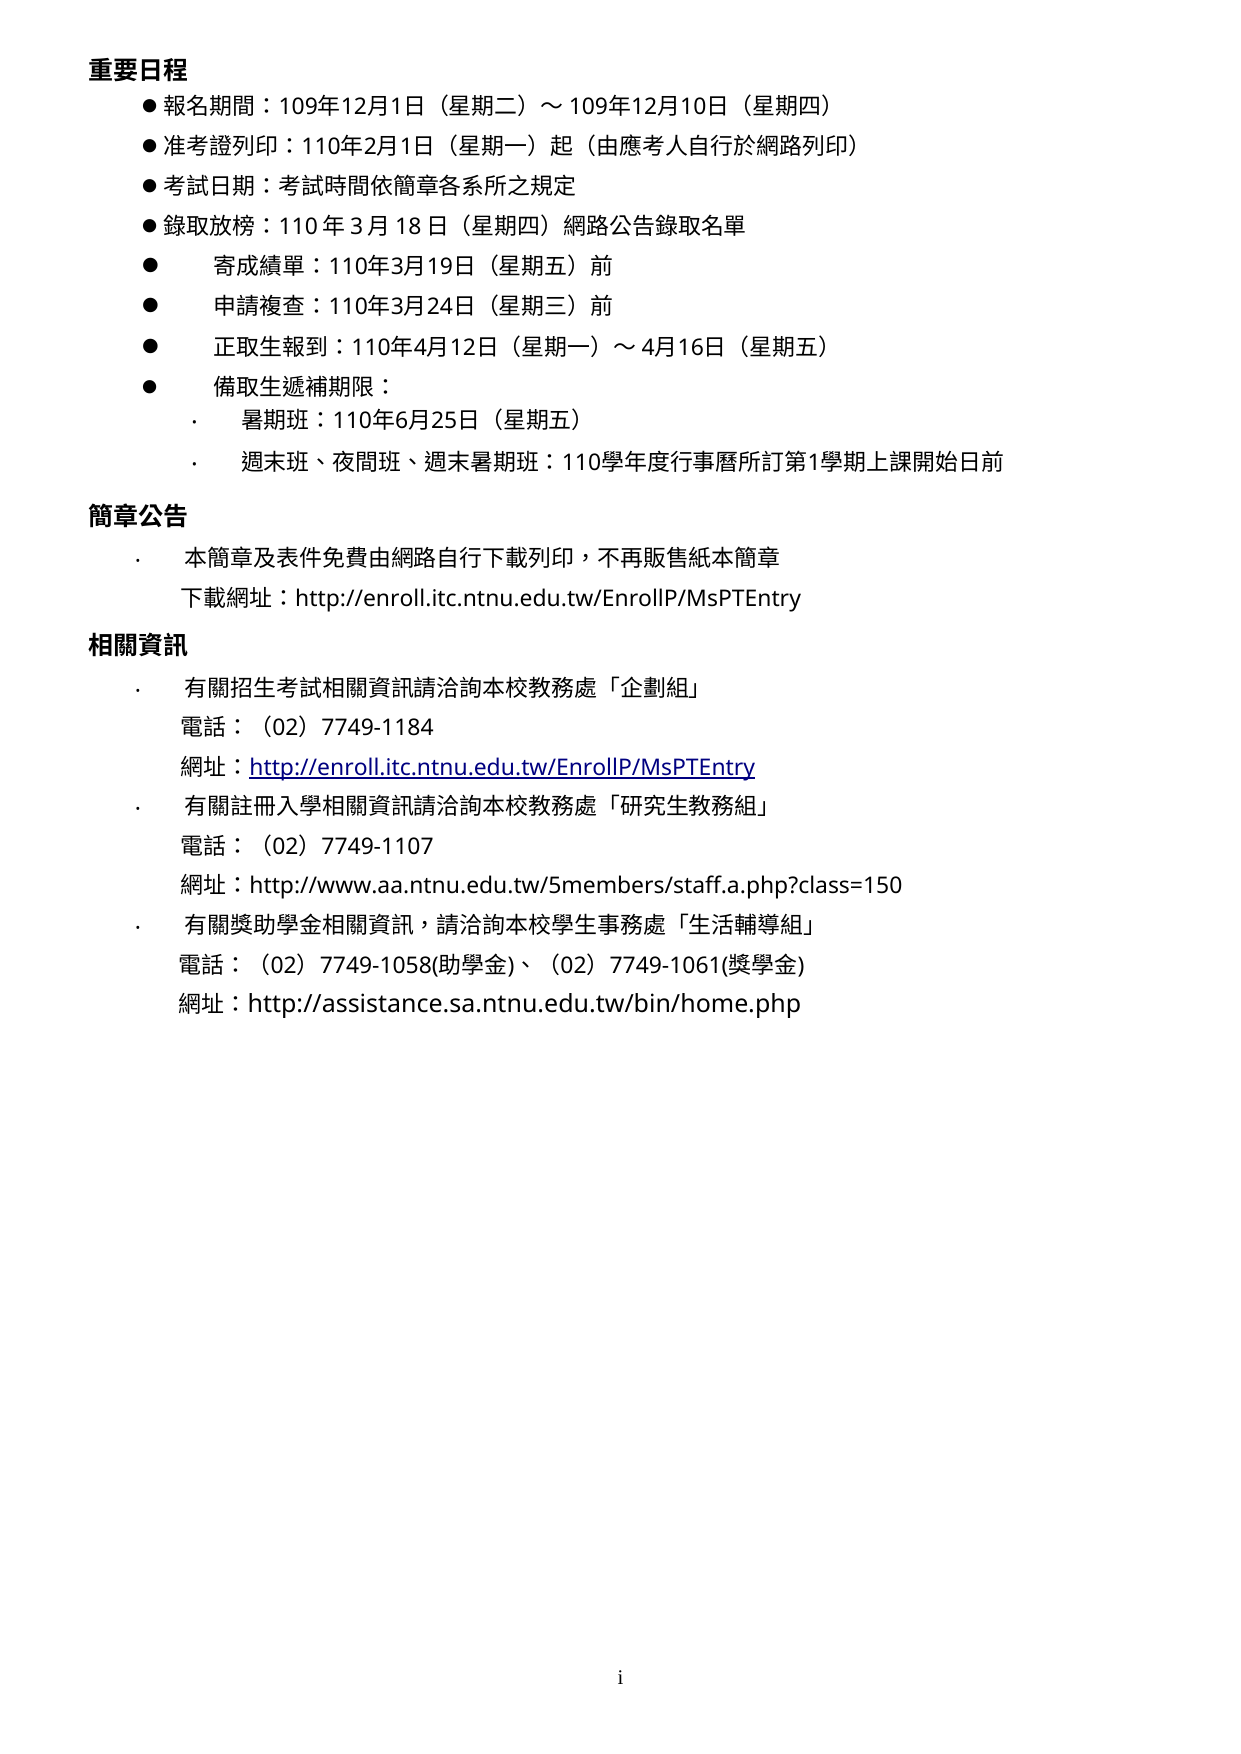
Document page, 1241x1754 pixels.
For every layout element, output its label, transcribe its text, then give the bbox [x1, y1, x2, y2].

table_cell 寄成績單：110年3月19日（星期五）前 [130, 248, 1152, 288]
list 有關註冊入學相關資訊請洽詢本校教務處「研究生教務組」 [134, 783, 1152, 823]
list 有關招生考試相關資訊請洽詢本校教務處「企劃組」 [134, 664, 1152, 704]
table_cell 備取生遞補期限： 暑期班：110年6月25日（星期五） 週末班、夜間班、週末暑期班：110學年度行事曆所訂第1學期上課開始日前 [130, 369, 1152, 485]
text 下載網址：http://enroll.itc.ntnu.edu.tw/EnrollP/MsPTEntry [89, 575, 1152, 614]
list 有關獎助學金相關資訊，請洽詢本校學生事務處「生活輔導組」 [134, 902, 1152, 941]
text 簡章公告 [89, 485, 1152, 535]
list 本簡章及表件免費由網路自行下載列印，不再販售紙本簡章 [134, 535, 1152, 575]
text 電話：（02）7749-1058(助學金)、（02）7749-1061(獎學金) [133, 941, 1152, 981]
table_cell 申請複查：110年3月24日（星期三）前 [130, 288, 1152, 328]
table_header 報名期間：109年12月1日（星期二）～ 109年12月10日（星期四） [130, 88, 1152, 128]
text 電話：（02）7749-1107 [89, 823, 1152, 862]
table_cell 准考證列印：110年2月1日（星期一）起（由應考人自行於網路列印） [130, 128, 1152, 168]
text 相關資訊 [89, 614, 1152, 664]
text 網址：http://enroll.itc.ntnu.edu.tw/EnrollP/MsPTEntry [89, 743, 1152, 783]
text 重要日程 [89, 44, 1152, 88]
table_cell 錄取放榜：110年3月18日（星期四）網路公告錄取名單 [130, 208, 1152, 247]
table_cell 正取生報到：110年4月12日（星期一）～ 4月16日（星期五） [130, 328, 1152, 369]
text 網址：http://assistance.sa.ntnu.edu.tw/bin/home.php [133, 981, 1152, 1021]
table_cell 考試日期：考試時間依簡章各系所之規定 [130, 168, 1152, 208]
text 電話：（02）7749-1184 [89, 704, 1152, 743]
text 網址：http://www.aa.ntnu.edu.tw/5members/staff.a.php?class=150 [89, 862, 1152, 902]
